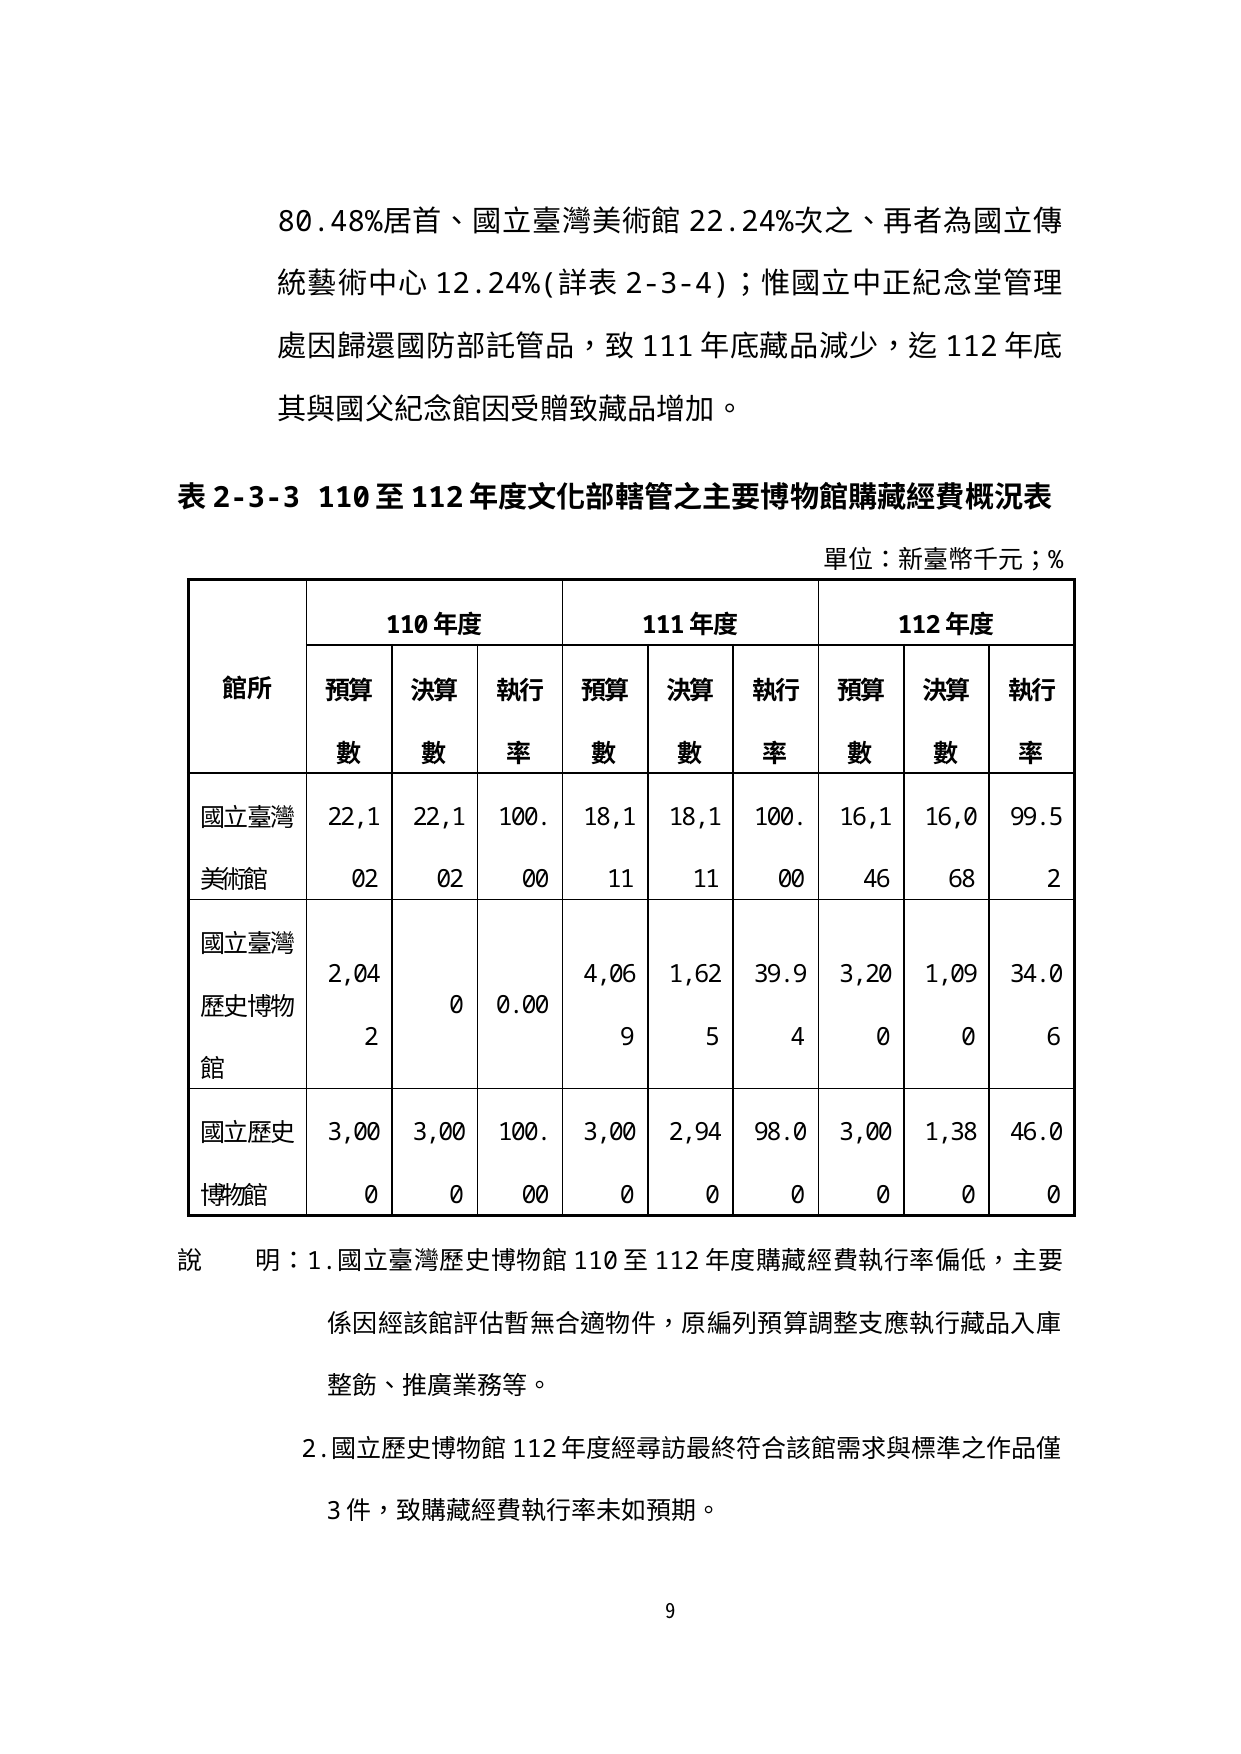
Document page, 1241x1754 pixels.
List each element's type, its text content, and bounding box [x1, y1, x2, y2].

table_cell 2,042 [307, 900, 391, 1088]
table_cell 1,090 [905, 900, 988, 1088]
table_cell 國立臺灣歷史博物館 [190, 900, 306, 1088]
table_cell 98.00 [734, 1089, 818, 1214]
table_cell 國立歷史博物館 [190, 1089, 306, 1214]
table_cell 18,111 [649, 774, 732, 898]
table_cell 0 [393, 900, 477, 1088]
table_cell 預算數 [307, 646, 391, 772]
table_cell 16,068 [905, 774, 988, 898]
table_cell 46.00 [990, 1089, 1073, 1214]
table_header 111年度 [563, 581, 818, 644]
table_cell 100.00 [478, 774, 562, 898]
table_cell 執行率 [478, 646, 562, 772]
text 2.國立歷史博物館112年度經尋訪最終符合該館需求與標準之作品僅3件，致購藏經費執行率未如預期。 [301, 1405, 1063, 1530]
table_cell 18,111 [563, 774, 647, 898]
table_cell 3,000 [307, 1089, 391, 1214]
text 單位：新臺幣千元；% [177, 516, 1063, 578]
table_header 110年度 [307, 581, 562, 644]
text 80.48%居首、國立臺灣美術館22.24%次之、再者為國立傳統藝術中心12.24%(詳表2-3-4)；惟國立中正紀念堂管理處因歸還國防部託管品，致111年底藏品減少，迄112年底其與國父紀念館因受贈致藏品增加。 [277, 177, 1063, 427]
table_cell 3,000 [819, 1089, 903, 1214]
table_cell 決算數 [905, 646, 988, 772]
table_cell 100.00 [734, 774, 818, 898]
table_cell 22,102 [393, 774, 477, 898]
table_cell 4,069 [563, 900, 647, 1088]
table_header 112年度 [819, 581, 1073, 644]
table_cell 預算數 [563, 646, 647, 772]
table_cell 3,000 [563, 1089, 647, 1214]
table_cell 國立臺灣美術館 [190, 774, 306, 898]
table_cell 執行率 [990, 646, 1073, 772]
table_cell 預算數 [819, 646, 903, 772]
table_cell 99.52 [990, 774, 1073, 898]
table_cell 34.06 [990, 900, 1073, 1088]
table_cell 0.00 [478, 900, 562, 1088]
table_cell 執行率 [734, 646, 818, 772]
table_cell 3,200 [819, 900, 903, 1088]
table_cell 39.94 [734, 900, 818, 1088]
table_cell 100.00 [478, 1089, 562, 1214]
table_cell 16,146 [819, 774, 903, 898]
table_cell 3,000 [393, 1089, 477, 1214]
table_cell 22,102 [307, 774, 391, 898]
table_cell 決算數 [649, 646, 732, 772]
table_cell 2,940 [649, 1089, 732, 1214]
table_cell 1,380 [905, 1089, 988, 1214]
text 說 明：1.國立臺灣歷史博物館110至112年度購藏經費執行率偏低，主要係因經該館評估暫無合適物件，原編列預算調整支應執行藏品入庫整飭、推廣業務等。 [177, 1217, 1063, 1405]
table_header 館所 [190, 581, 306, 772]
table_cell 決算數 [393, 646, 477, 772]
text 表2-3-3 110至112年度文化部轄管之主要博物館購藏經費概況表 [177, 453, 1063, 516]
table_cell 1,625 [649, 900, 732, 1088]
